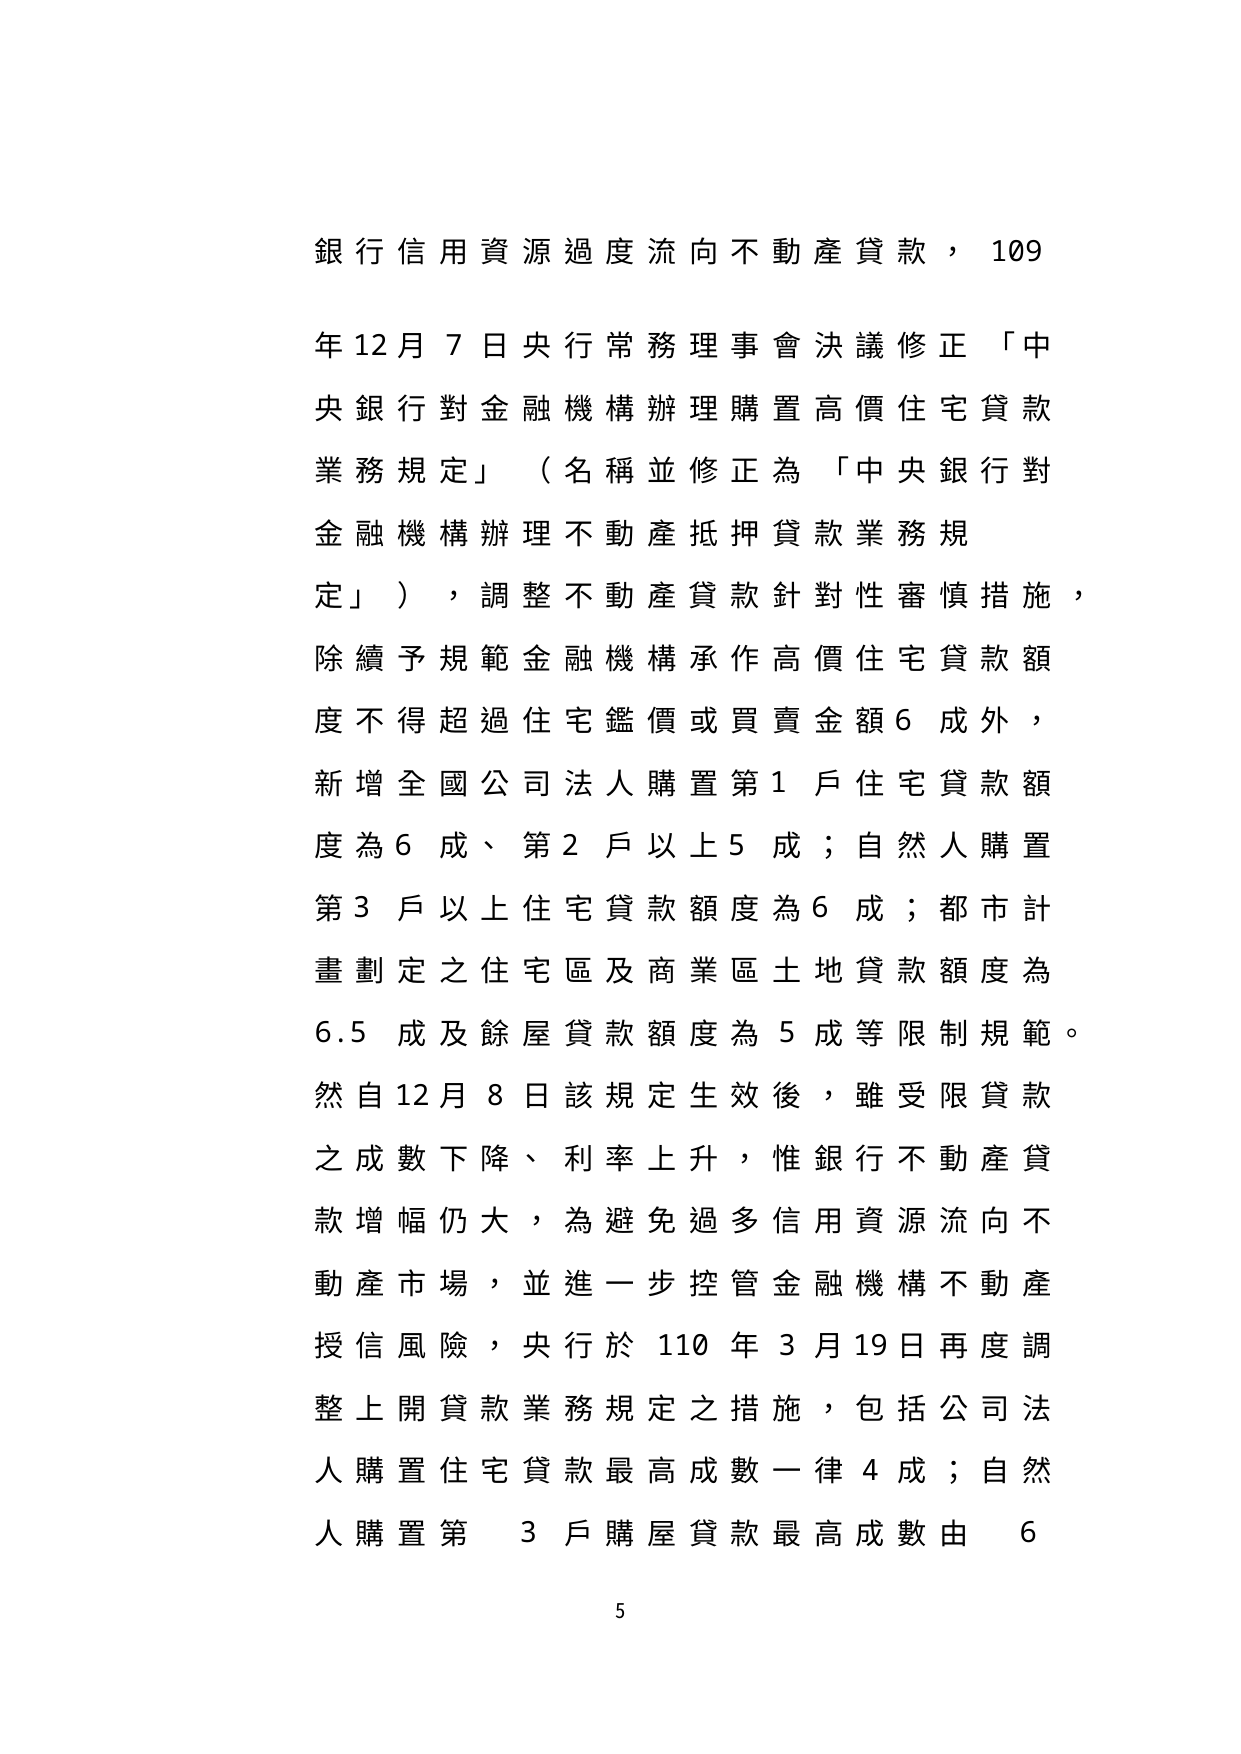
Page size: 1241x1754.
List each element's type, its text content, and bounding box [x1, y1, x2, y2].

text 為促進金融穩定及健全銀行業務，防範銀行信用資源過度流向不動產貸款，109年12月7日央行常務理事會決議修正「中央銀行對金融機構辦理購置高價住宅貸款業務規定」（名稱並修正為「中央銀行對金融機構辦理不動產抵押貸款業務規定」），調整不動產貸款針對性審慎措施，除續予規範金融機構承作高價住宅貸款額度不得超過住宅鑑價或買賣金額6 成外，新增全國公司法人購置第1 戶住宅貸款額度為6 成、第2 戶以上5 成；自然人購置第3 戶以上住宅貸款額度為6 成；都市計畫劃定之住宅區及商業區土地貸款額度為6.5 成及餘屋貸款額度為5成等限制規範。然自12月8日該規定生效後，雖受限貸款之成數下降、利率上升，惟銀行不動產貸款增幅仍大，為避免過多信用資源流向不動產市場，並進一步控管金融機構不動產授信風險，央行於110年3月19日再度調整上開貸款業務規定之措施，包括公司法人購置住宅貸款最高成數一律4成；自然人購置第 3 戶購屋貸款最高成數由 6 成降至 5.5 成等。嗣因銀行不動產貸款增幅仍大，復於110年9月23日第3度修正相關規定，包括新增規範自然人特定地區第2戶購屋貸款不得有寬限期、調降購地貸款最高成數為6成及調降工業區閒置土地抵押貸款最高成數為5成，並明定工業區閒置土地抵押貸款規範措施除外條款之「一定期間」為1年，自同年9月24日起實施（詳表2）。 [271, 177, 1058, 1552]
